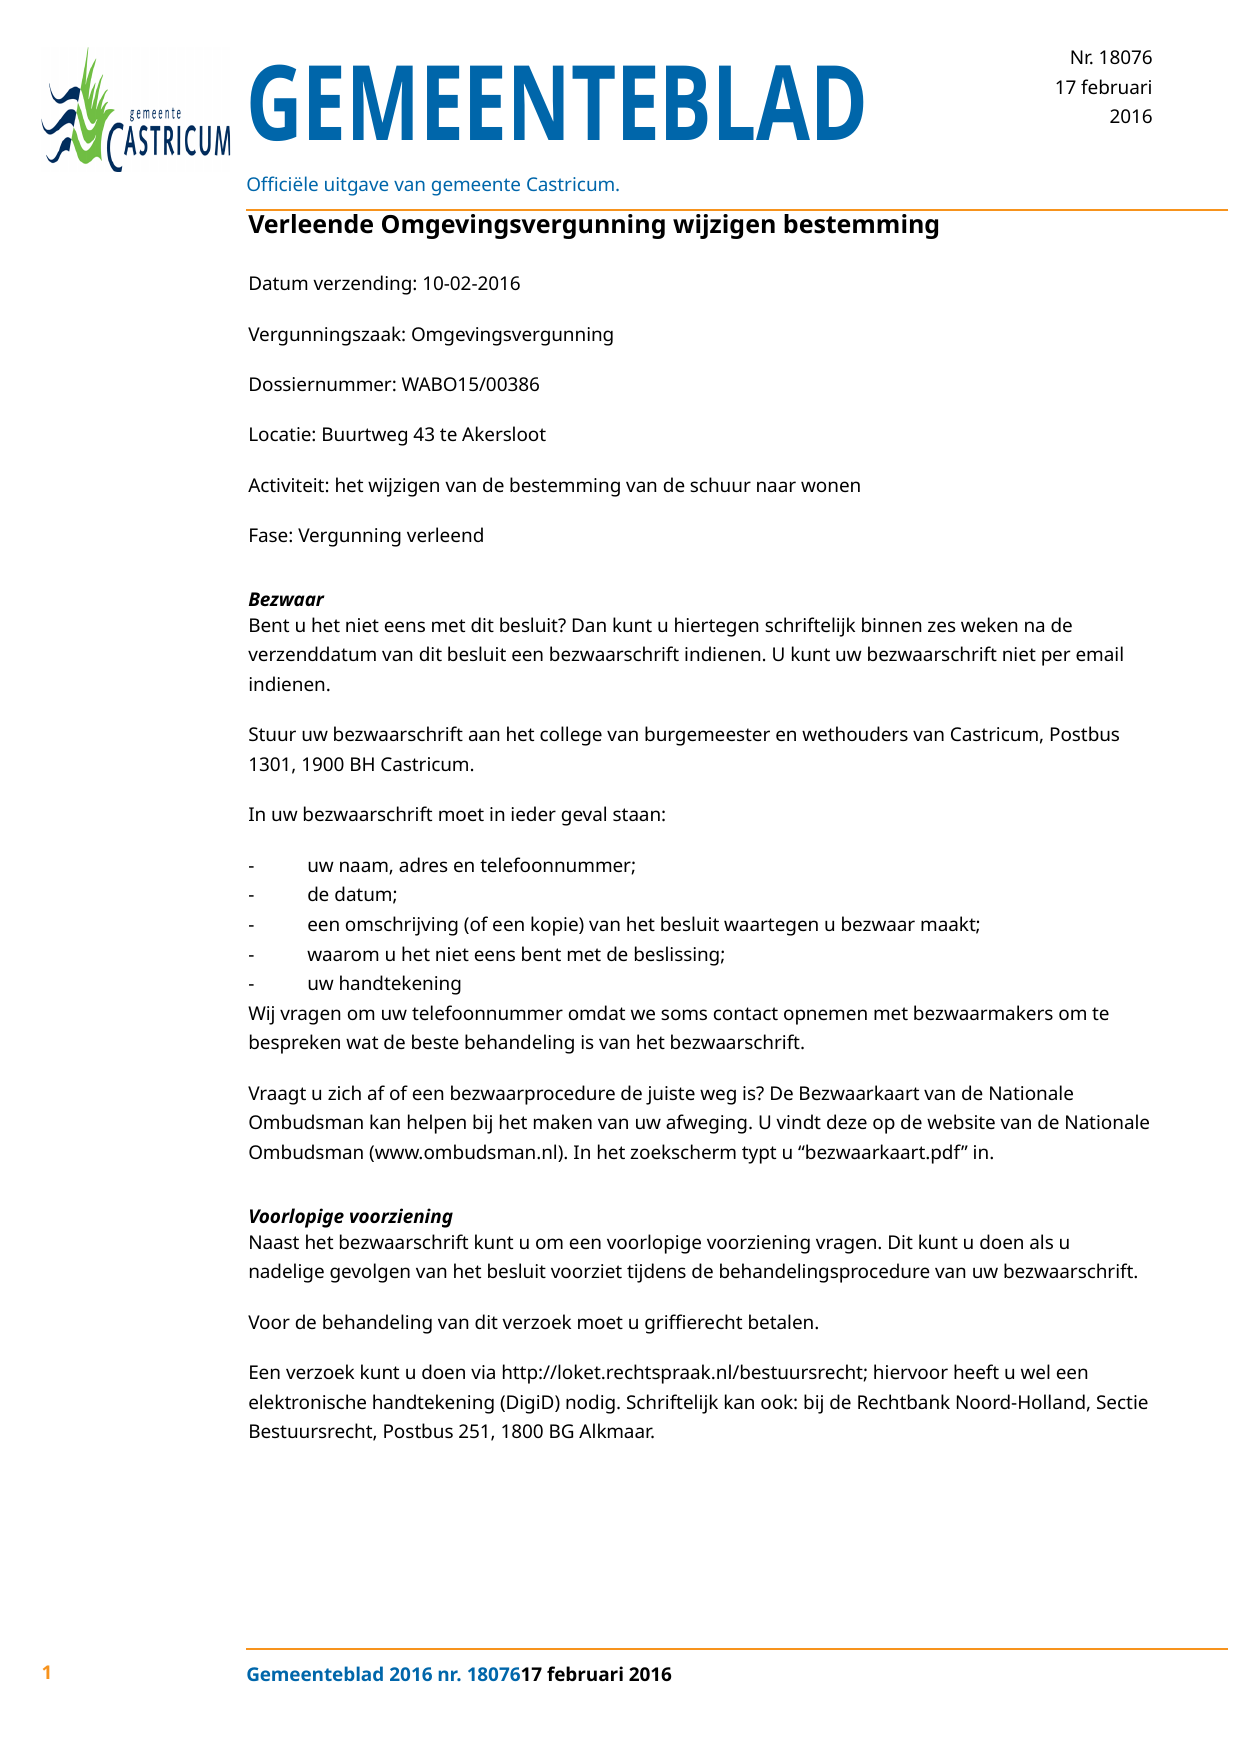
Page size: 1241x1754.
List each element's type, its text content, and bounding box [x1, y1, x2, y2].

text Locatie: Buurtweg 43 te Akersloot [248, 422, 1152, 447]
list uw naam, adres en telefoonnummer; [248, 852, 1152, 878]
text In uw bezwaarschrift moet in ieder geval staan: [248, 802, 1152, 827]
text Een verzoek kunt u doen via http://loket.rechtspraak.nl/bestuursrecht; hiervoor heeft u wel een elektronische handtekening (DigiD) nodig. Schriftelijk kan ook: bij de Rechtbank Noord-Holland, Sectie Bestuursrecht, Postbus 251, 1800 BG Alkmaar. [248, 1359, 1152, 1444]
text Bezwaar [248, 586, 1152, 612]
text Voor de behandeling van dit verzoek moet u griffierecht betalen. [248, 1309, 1152, 1334]
text Naast het bezwaarschrift kunt u om een voorlopige voorziening vragen. Dit kunt u doen als u nadelige gevolgen van het besluit voorziet tijdens de behandelingsprocedure van uw bezwaarschrift. [248, 1229, 1152, 1284]
text Fase: Vergunning verleend [248, 522, 1152, 548]
text Dossiernummer: WABO15/00386 [248, 371, 1152, 397]
text Verleende Omgevingsvergunning wijzigen bestemming [248, 211, 1152, 241]
text Wij vragen om uw telefoonnummer omdat we soms contact opnemen met bezwaarmakers om te bespreken wat de beste behandeling is van het bezwaarschrift. [248, 1000, 1152, 1055]
text Datum verzending: 10-02-2016 [248, 270, 1152, 296]
text Vraagt u zich af of een bezwaarprocedure de juiste weg is? De Bezwaarkaart van de Nationale Ombudsman kan helpen bij het maken van uw afweging. U vindt deze op de website van de Nationale Ombudsman (www.ombudsman.nl). In het zoekscherm typt u “bezwaarkaart.pdf” in. [248, 1080, 1152, 1165]
text Stuur uw bezwaarschrift aan het college van burgemeester en wethouders van Castricum, Postbus 1301, 1900 BH Castricum. [248, 722, 1152, 777]
picture [41, 47, 231, 172]
list de datum; [248, 882, 1152, 907]
text Activiteit: het wijzigen van de bestemming van de schuur naar wonen [248, 472, 1152, 498]
list waarom u het niet eens bent met de beslissing; [248, 941, 1152, 967]
text Bent u het niet eens met dit besluit? Dan kunt u hiertegen schriftelijk binnen zes weken na de verzenddatum van dit besluit een bezwaarschrift indienen. U kunt uw bezwaarschrift niet per email indienen. [248, 612, 1152, 697]
list uw handtekening [248, 970, 1152, 996]
list een omschrijving (of een kopie) van het besluit waartegen u bezwaar maakt; [248, 911, 1152, 937]
text Voorlopige voorziening [248, 1203, 1152, 1229]
text Vergunningszaak: Omgevingsvergunning [248, 321, 1152, 346]
